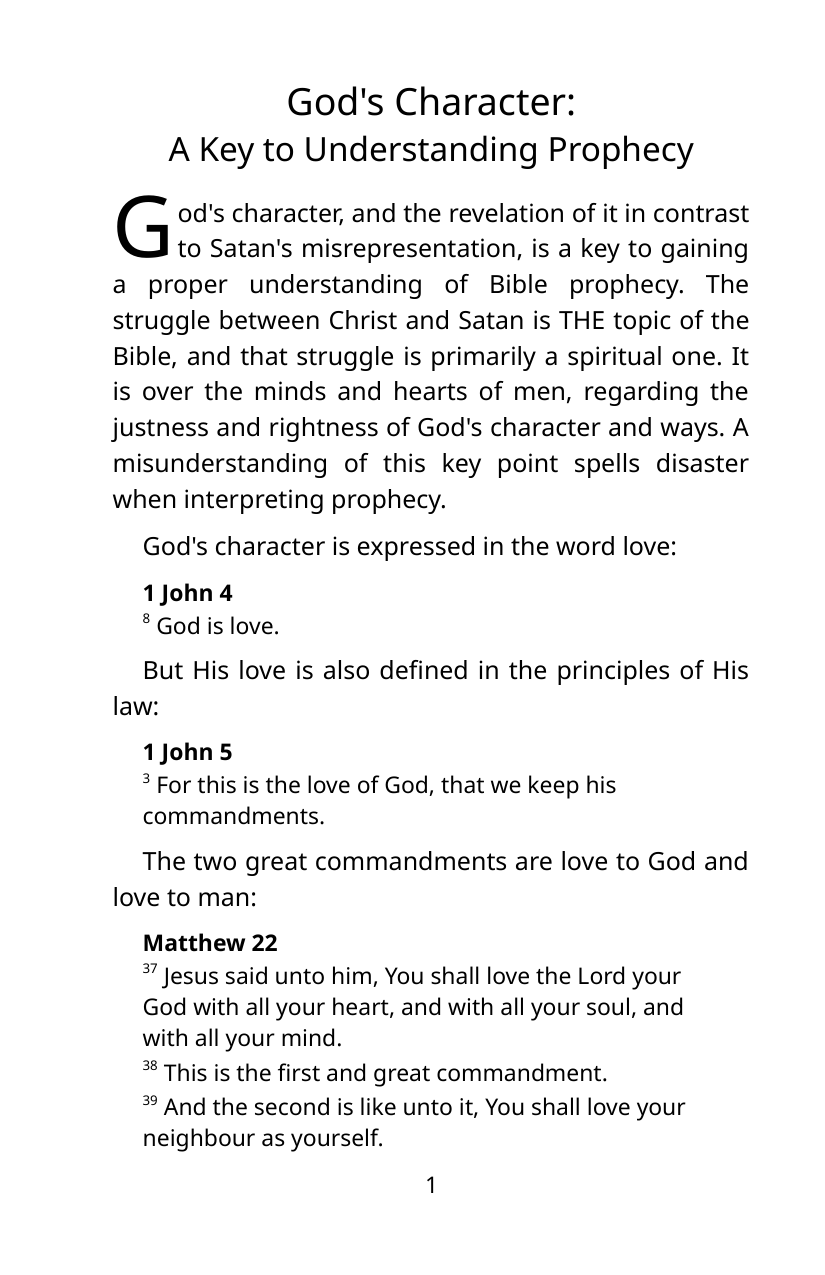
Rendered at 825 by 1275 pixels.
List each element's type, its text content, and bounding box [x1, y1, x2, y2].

text God's character is expressed in the word love: [112, 529, 750, 563]
text 1 John 4 [142, 577, 750, 608]
title A Key to Understanding Prophecy [112, 126, 750, 171]
text 1 John 5 [142, 736, 750, 768]
text 37 Jesus said unto him, You shall love the Lord your God with all your heart, and with all your soul, and with all your mind. [142, 960, 720, 1053]
text But His love is also defined in the principles of His law: [112, 653, 750, 723]
text 39 And the second is like unto it, You shall love your neighbour as yourself. [142, 1091, 720, 1153]
text God's character, and the revelation of it in contrast to Satan's misrepresentation, is a key to gaining a proper understanding of Bible prophecy. The struggle between Christ and Satan is THE topic of the Bible, and that struggle is primarily a spiritual one. It is over the minds and hearts of men, regarding the justness and rightness of God's character and ways. A misunderstanding of this key point spells disaster when interpreting prophecy. [112, 195, 750, 515]
text The two great commandments are love to God and love to man: [112, 843, 750, 913]
title God's Character: [112, 75, 750, 126]
text 8 God is love. [142, 609, 720, 641]
text 38 This is the first and great commandment. [142, 1057, 720, 1088]
text 3 For this is the love of God, that we keep his commandments. [142, 769, 720, 832]
text Matthew 22 [142, 927, 750, 958]
